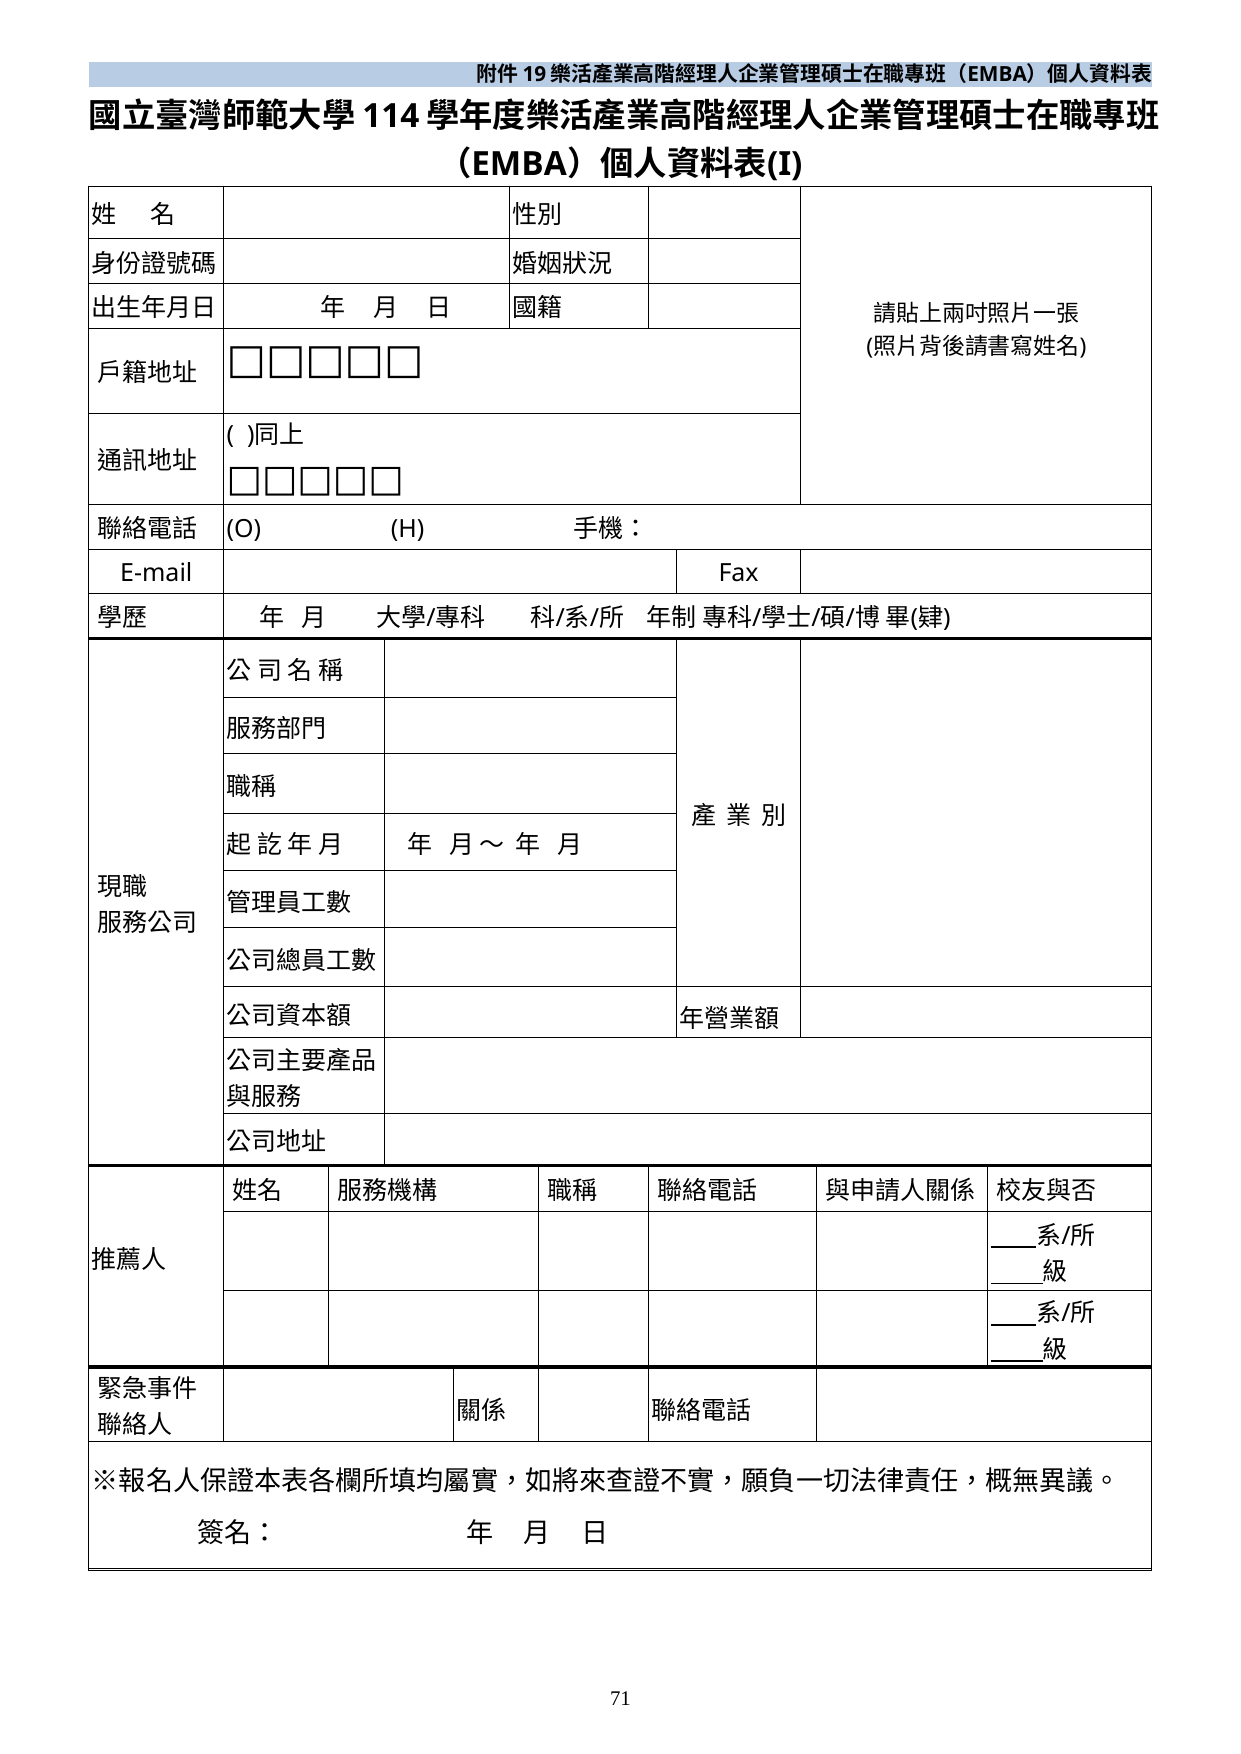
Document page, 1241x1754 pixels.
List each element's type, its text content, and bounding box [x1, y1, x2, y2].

table_cell 職稱 [539, 1167, 648, 1211]
table_cell 國籍 [510, 284, 648, 327]
table_cell 職稱 [224, 754, 384, 813]
table_cell [801, 550, 1151, 593]
table_cell 校友與否 [988, 1167, 1151, 1211]
table_cell [817, 1291, 987, 1365]
table_header [224, 187, 509, 238]
table_cell 系/所 級 [988, 1291, 1151, 1365]
table_cell [385, 754, 676, 813]
table_cell 與申請人關係 [817, 1167, 987, 1211]
table_cell [224, 550, 676, 593]
table_cell 公司資本額 [224, 987, 384, 1037]
table_cell 公司主要產品與服務 [224, 1038, 384, 1113]
table_header 請貼上兩吋照片一張 (照片背後請書寫姓名) [801, 187, 1151, 503]
table_cell [329, 1291, 538, 1365]
table_cell Fax [677, 550, 800, 593]
table_cell 公司總員工數 [224, 928, 384, 986]
table_cell 起 訖 年 月 [224, 814, 384, 870]
table_cell 學歷 [89, 594, 223, 637]
table_cell 年 月 大學/專科 科/系/所 年制 專科/學士/碩/博 畢(肄) [224, 594, 1151, 637]
table_cell ※報名人保證本表各欄所填均屬實，如將來查證不實，願負一切法律責任，概無異議。 簽名： 年 月 日 [89, 1442, 1151, 1568]
table_cell [817, 1212, 987, 1290]
table_header [649, 187, 800, 238]
table_cell [224, 1212, 328, 1290]
table_cell [817, 1369, 1151, 1441]
table_cell [649, 284, 800, 327]
table_cell [385, 871, 676, 927]
table_cell 聯絡電話 [89, 505, 223, 549]
table_cell [801, 987, 1151, 1037]
table_cell (O) (H) 手機： [224, 505, 1151, 549]
table_cell 服務部門 [224, 698, 384, 753]
table_cell 戶籍地址 [89, 329, 223, 413]
table_cell 公 司 名 稱 [224, 640, 384, 697]
table_cell E-mail [89, 550, 223, 593]
table_cell 公司地址 [224, 1114, 384, 1164]
table_cell 系/所 級 [988, 1212, 1151, 1290]
table_header 性別 [510, 187, 648, 238]
table_cell 身份證號碼 [89, 239, 223, 283]
table_header 姓 名 [89, 187, 223, 238]
table_cell □□□□□ [224, 329, 800, 413]
table_cell 服務機構 [329, 1167, 538, 1211]
table_cell 產業別 [677, 640, 800, 986]
table_cell 婚姻狀況 [510, 239, 648, 283]
table_cell ( )同上 □□□□□ [224, 414, 800, 503]
table_cell 管理員工數 [224, 871, 384, 927]
table_cell 年 月 日 [224, 284, 509, 327]
table_cell [385, 987, 676, 1037]
table_cell 年營業額 [677, 987, 800, 1037]
table_cell 現職 服務公司 [89, 640, 223, 1164]
table_cell [224, 239, 509, 283]
table_cell [649, 1291, 816, 1365]
text （EMBA）個人資料表(Ι) [89, 137, 1152, 186]
table_cell [385, 928, 676, 986]
table_cell [649, 1212, 816, 1290]
text 國立臺灣師範大學114學年度樂活產業高階經理人企業管理碩士在職專班 [89, 89, 1167, 137]
table_cell [801, 640, 1151, 986]
table_cell 年 月 ～ 年 月 [385, 814, 676, 870]
table_cell [224, 1291, 328, 1365]
table_cell [385, 1038, 1151, 1113]
table_cell 推薦人 [89, 1167, 223, 1365]
table_cell 聯絡電話 [649, 1167, 816, 1211]
table_cell 聯絡電話 [649, 1369, 816, 1441]
table_cell [385, 1114, 1151, 1164]
table_cell 關係 [454, 1369, 538, 1441]
table_cell [329, 1212, 538, 1290]
table_cell [539, 1369, 648, 1441]
table_cell [385, 640, 676, 697]
table_cell [224, 1369, 453, 1441]
table_cell [649, 239, 800, 283]
table_cell [385, 698, 676, 753]
table_cell 通訊地址 [89, 414, 223, 503]
table_cell 緊急事件聯絡人 [89, 1369, 223, 1441]
table_cell [539, 1212, 648, 1290]
table_cell [539, 1291, 648, 1365]
table_cell 出生年月日 [89, 284, 223, 327]
table_cell 姓名 [224, 1167, 328, 1211]
